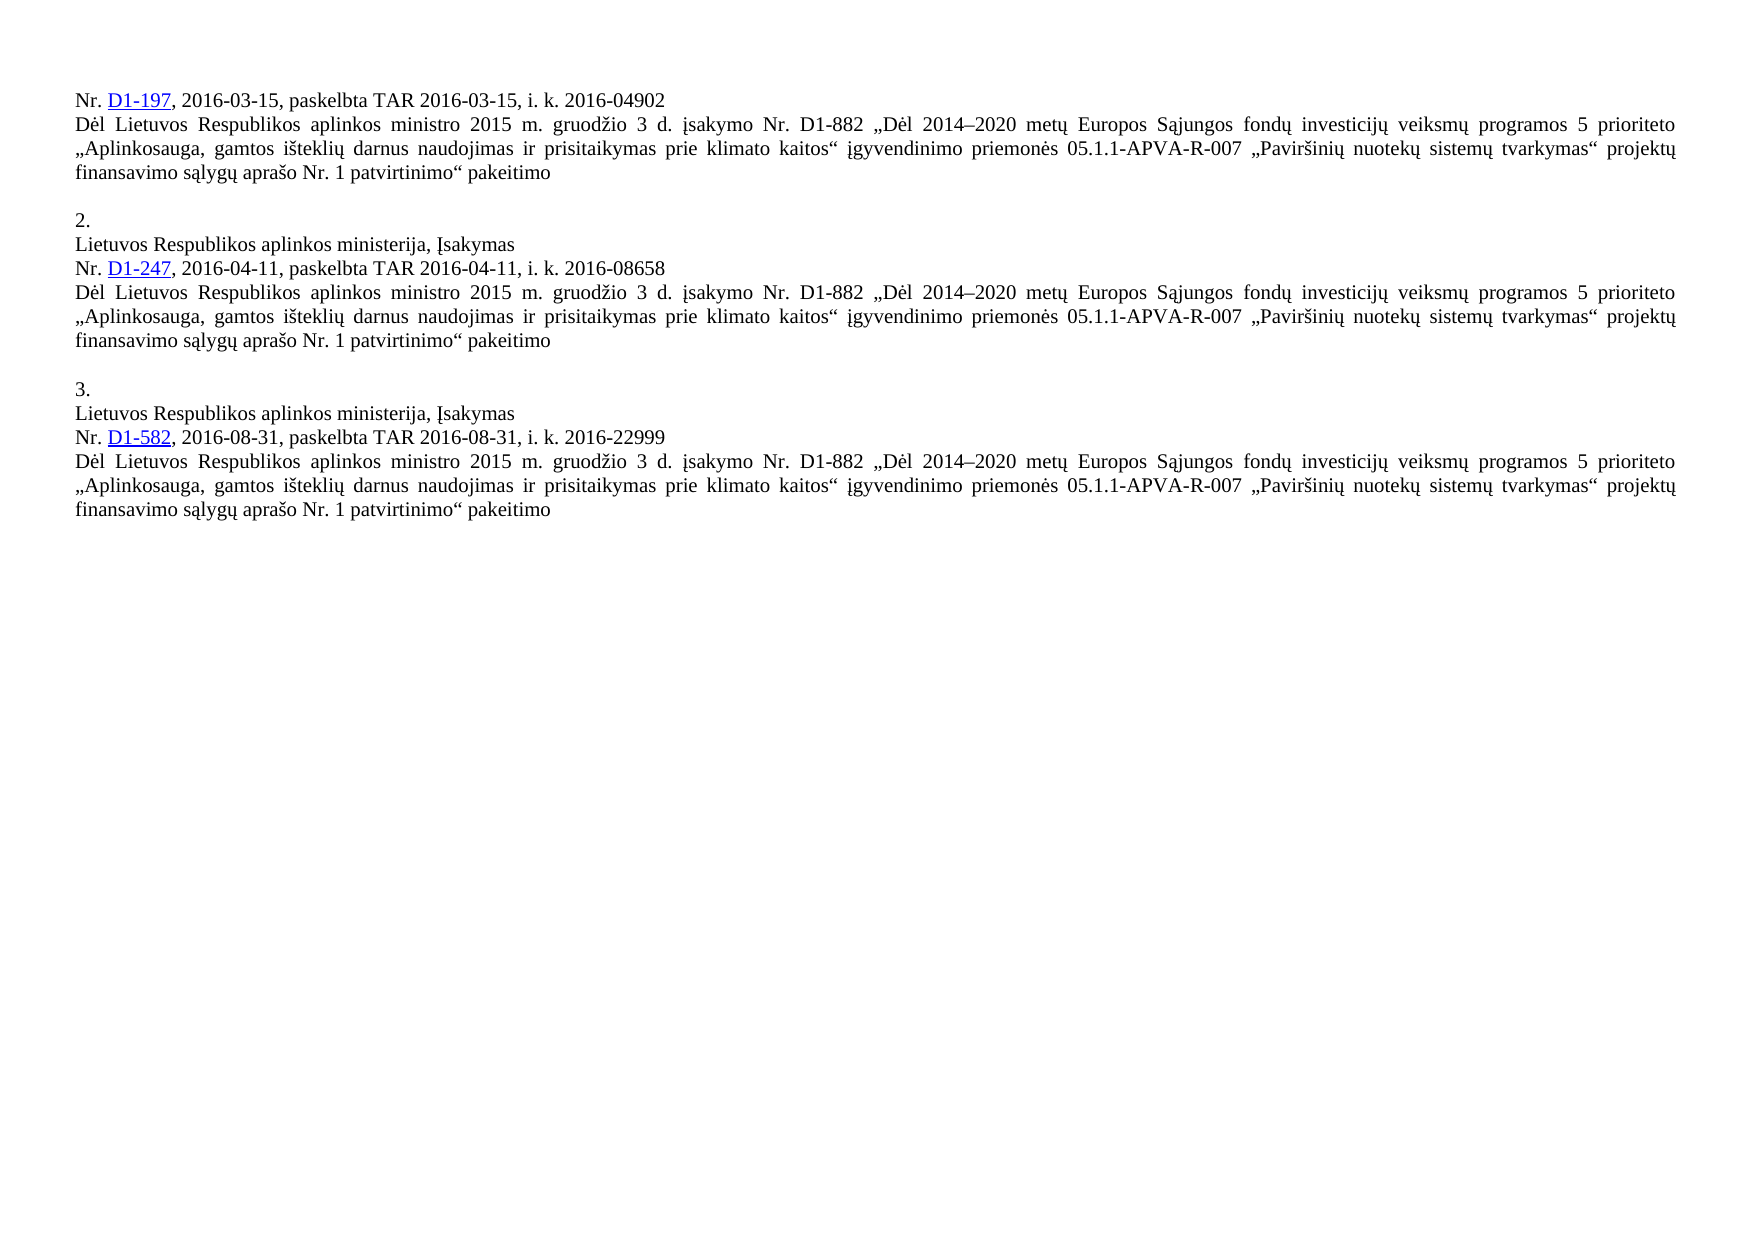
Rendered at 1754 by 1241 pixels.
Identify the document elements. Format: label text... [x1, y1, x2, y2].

text Nr. D1-247, 2016-04-11, paskelbta TAR 2016-04-11, i. k. 2016-08658 [75, 256, 1679, 280]
text Dėl Lietuvos Respublikos aplinkos ministro 2015 m. gruodžio 3 d. įsakymo Nr. D1-882 „Dėl 2014–2020 metų Europos Sąjungos fondų investicijų veiksmų programos 5 prioriteto „Aplinkosauga, gamtos išteklių darnus naudojimas ir prisitaikymas prie klimato kaitos“ įgyvendinimo priemonės 05.1.1-APVA-R-007 „Paviršinių nuotekų sistemų tvarkymas“ projektų finansavimo sąlygų aprašo Nr. 1 patvirtinimo“ pakeitimo [75, 280, 1679, 352]
text Lietuvos Respublikos aplinkos ministerija, Įsakymas [75, 232, 1679, 256]
text Dėl Lietuvos Respublikos aplinkos ministro 2015 m. gruodžio 3 d. įsakymo Nr. D1-882 „Dėl 2014–2020 metų Europos Sąjungos fondų investicijų veiksmų programos 5 prioriteto „Aplinkosauga, gamtos išteklių darnus naudojimas ir prisitaikymas prie klimato kaitos“ įgyvendinimo priemonės 05.1.1-APVA-R-007 „Paviršinių nuotekų sistemų tvarkymas“ projektų finansavimo sąlygų aprašo Nr. 1 patvirtinimo“ pakeitimo [75, 112, 1679, 184]
text Dėl Lietuvos Respublikos aplinkos ministro 2015 m. gruodžio 3 d. įsakymo Nr. D1-882 „Dėl 2014–2020 metų Europos Sąjungos fondų investicijų veiksmų programos 5 prioriteto „Aplinkosauga, gamtos išteklių darnus naudojimas ir prisitaikymas prie klimato kaitos“ įgyvendinimo priemonės 05.1.1-APVA-R-007 „Paviršinių nuotekų sistemų tvarkymas“ projektų finansavimo sąlygų aprašo Nr. 1 patvirtinimo“ pakeitimo [75, 449, 1679, 521]
text Lietuvos Respublikos aplinkos ministerija, Įsakymas [75, 401, 1679, 425]
text 2. [75, 208, 1679, 232]
text Nr. D1-197, 2016-03-15, paskelbta TAR 2016-03-15, i. k. 2016-04902 [75, 88, 1679, 112]
text Nr. D1-582, 2016-08-31, paskelbta TAR 2016-08-31, i. k. 2016-22999 [75, 425, 1679, 449]
text 3. [75, 377, 1679, 401]
